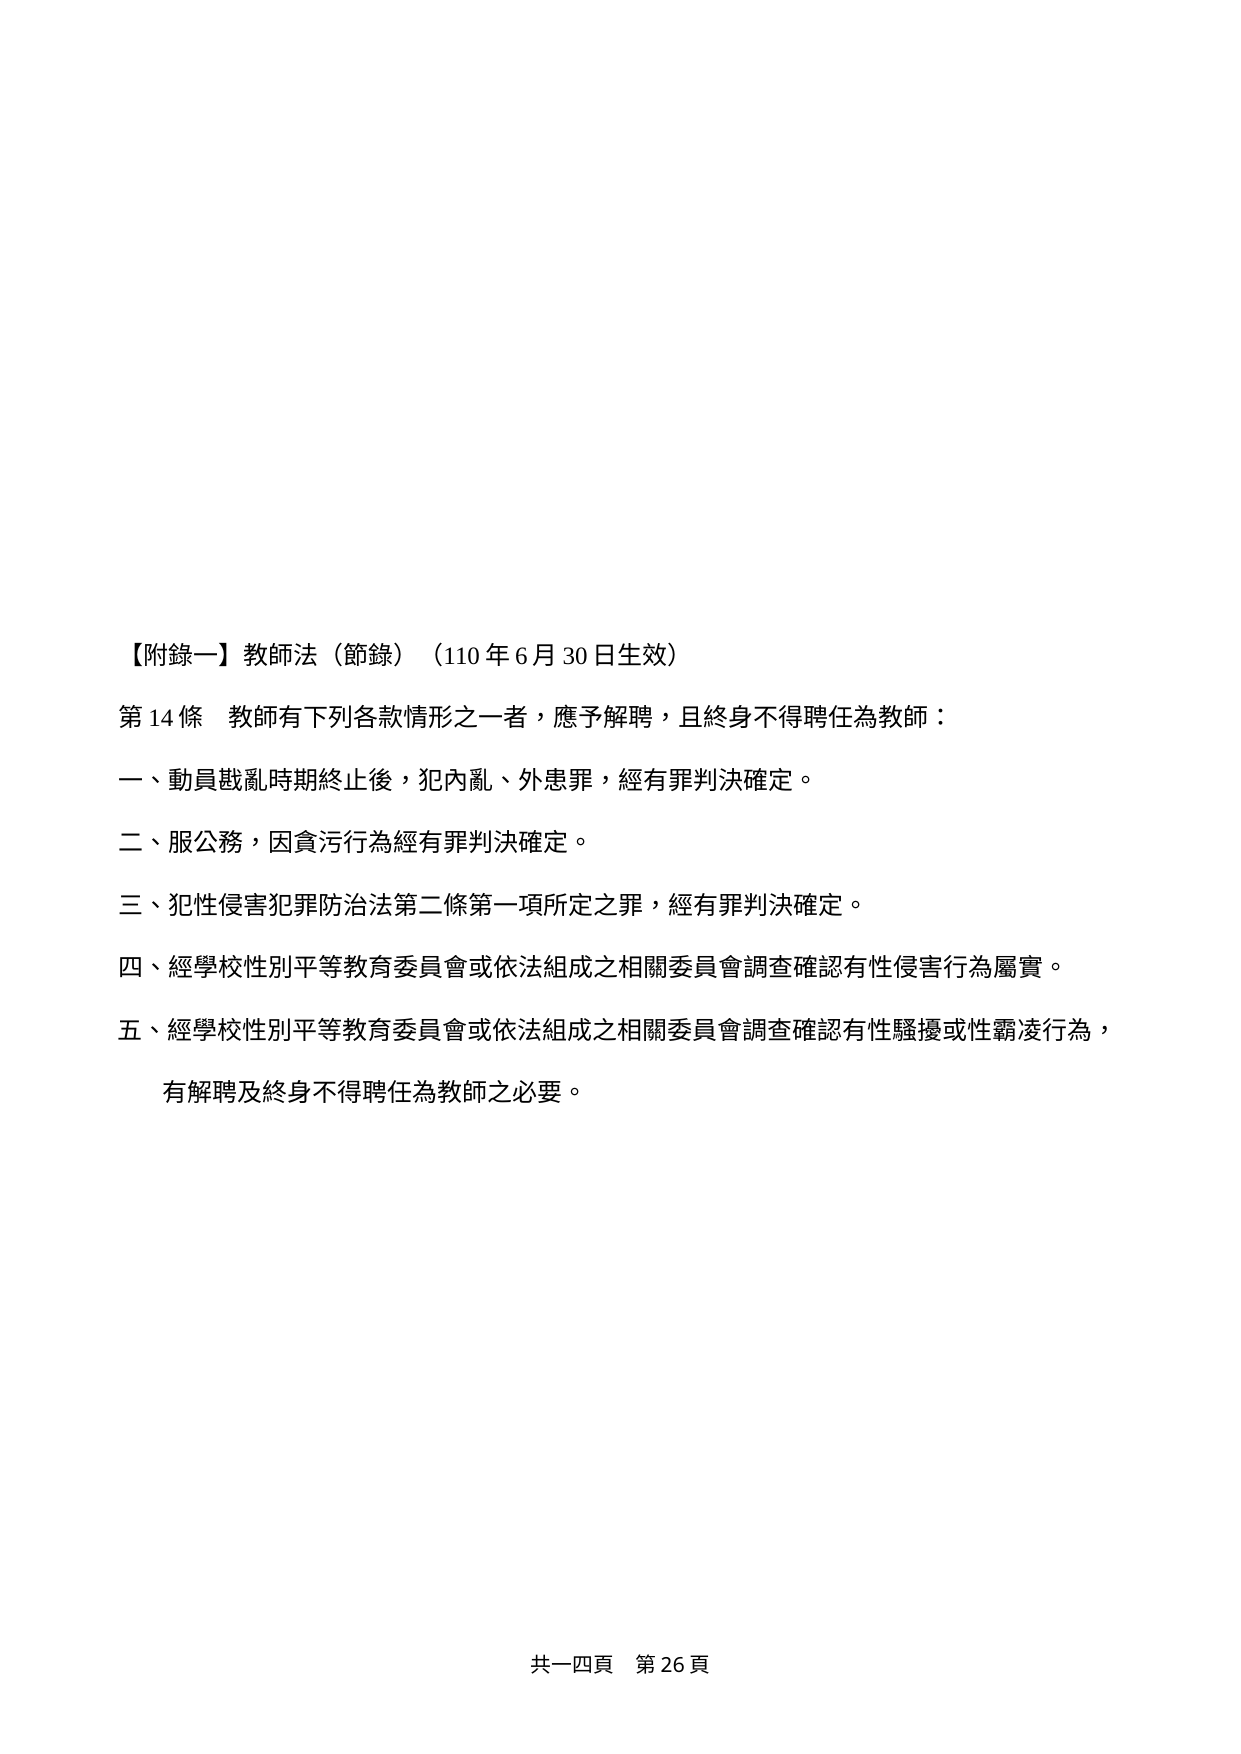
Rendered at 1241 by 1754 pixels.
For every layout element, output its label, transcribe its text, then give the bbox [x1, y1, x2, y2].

text 【附錄一】教師法（節錄）（110年6月30日生效） [118, 612, 1122, 674]
text 五、經學校性別平等教育委員會或依法組成之相關委員會調查確認有性騷擾或性霸凌行為，有解聘及終身不得聘任為教師之必要。 [117, 987, 1122, 1112]
text 三、犯性侵害犯罪防治法第二條第一項所定之罪，經有罪判決確定。 [118, 862, 1122, 924]
text 二、服公務，因貪污行為經有罪判決確定。 [118, 799, 1122, 862]
text 四、經學校性別平等教育委員會或依法組成之相關委員會調查確認有性侵害行為屬實。 [118, 924, 1122, 987]
text 一、動員戡亂時期終止後，犯內亂、外患罪，經有罪判決確定。 [118, 737, 1122, 799]
text 第14條 教師有下列各款情形之一者，應予解聘，且終身不得聘任為教師： [118, 674, 1122, 737]
